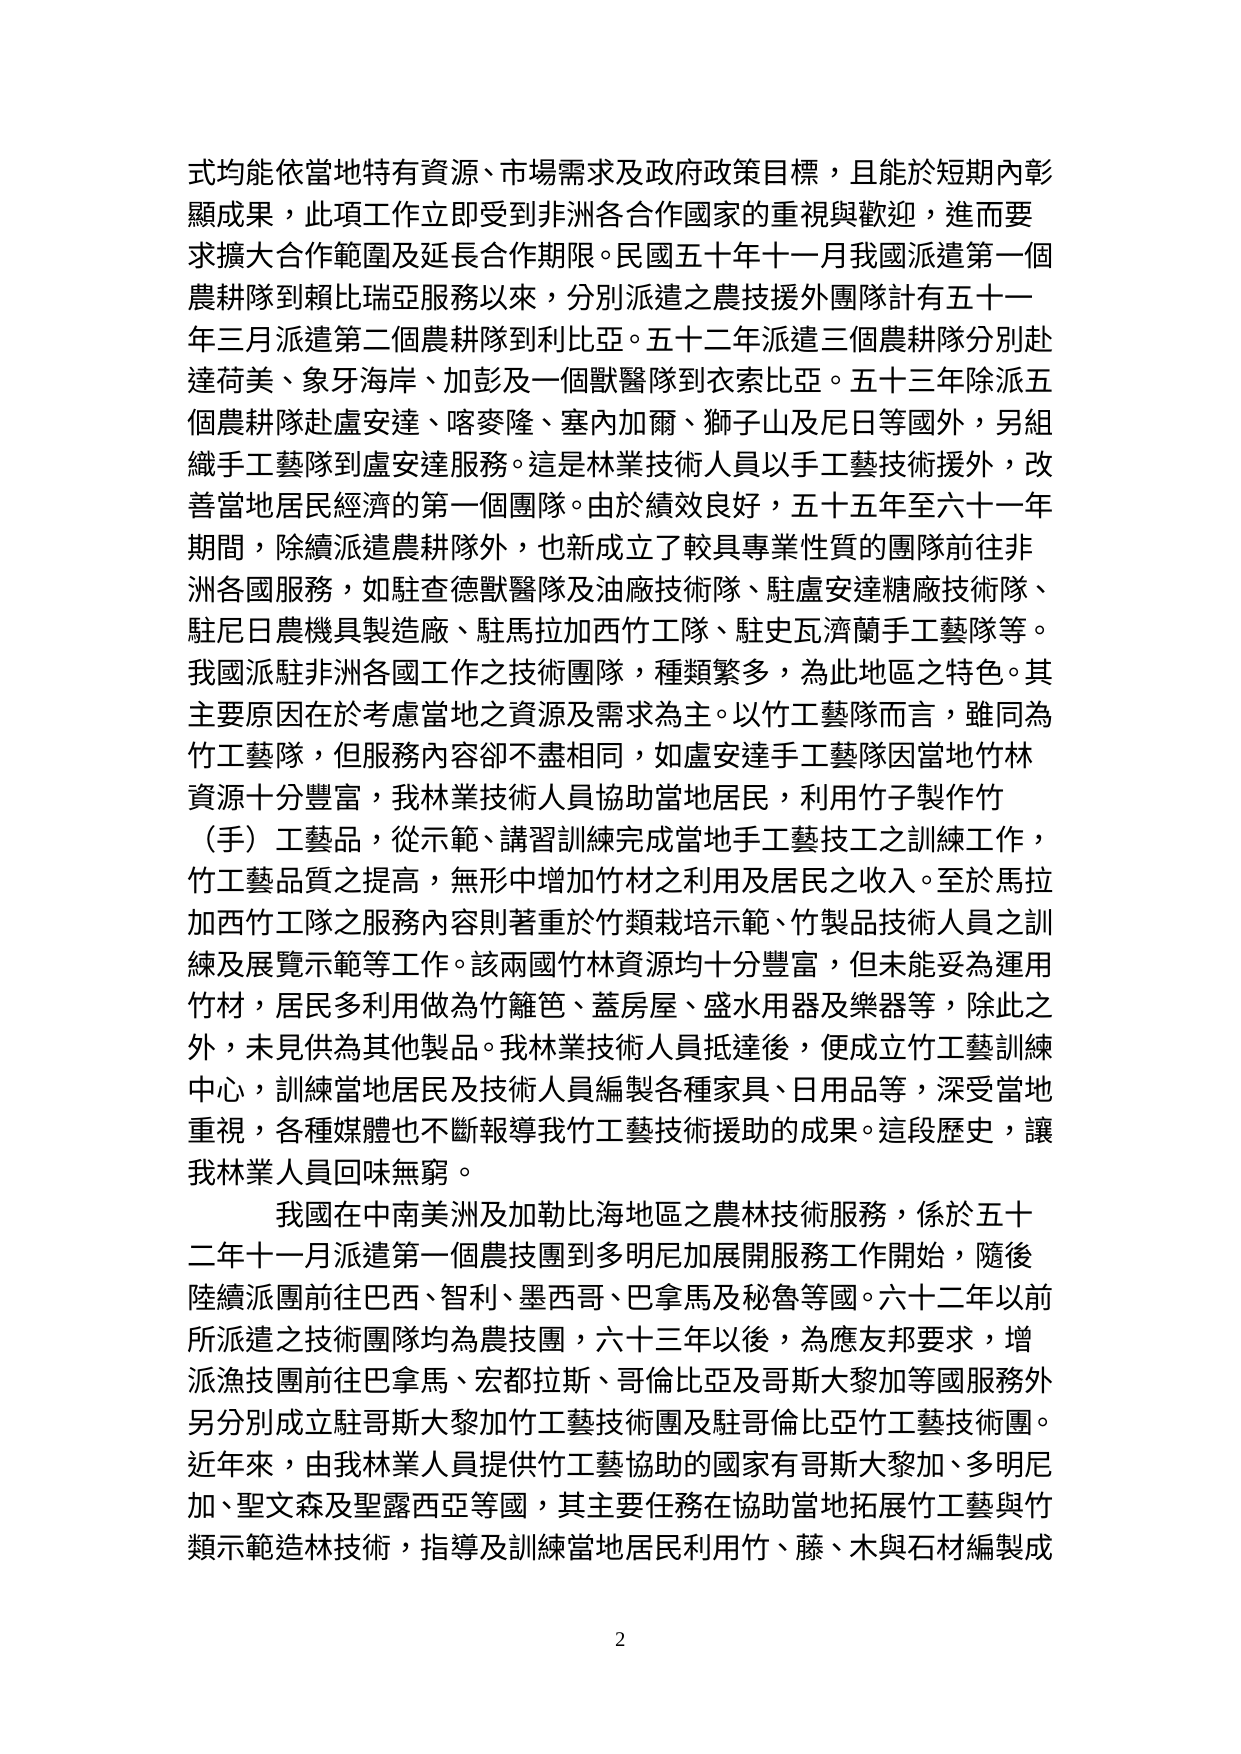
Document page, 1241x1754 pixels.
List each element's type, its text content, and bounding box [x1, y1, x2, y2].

text 式均能依當地特有資源、市場需求及政府政策目標，且能於短期內彰顯成果，此項工作立即受到非洲各合作國家的重視與歡迎，進而要求擴大合作範圍及延長合作期限。民國五十年十一月我國派遣第一個農耕隊到賴比瑞亞服務以來，分別派遣之農技援外團隊計有五十一年三月派遣第二個農耕隊到利比亞。五十二年派遣三個農耕隊分別赴達荷美、象牙海岸、加彭及一個獸醫隊到衣索比亞。五十三年除派五個農耕隊赴盧安達、喀麥隆、塞內加爾、獅子山及尼日等國外，另組織手工藝隊到盧安達服務。這是林業技術人員以手工藝技術援外，改善當地居民經濟的第一個團隊。由於績效良好，五十五年至六十一年期間，除續派遣農耕隊外，也新成立了較具專業性質的團隊前往非洲各國服務，如駐查德獸醫隊及油廠技術隊、駐盧安達糖廠技術隊、駐尼日農機具製造廠、駐馬拉加西竹工隊、駐史瓦濟蘭手工藝隊等。我國派駐非洲各國工作之技術團隊，種類繁多，為此地區之特色。其主要原因在於考慮當地之資源及需求為主。以竹工藝隊而言，雖同為竹工藝隊，但服務內容卻不盡相同，如盧安達手工藝隊因當地竹林資源十分豐富，我林業技術人員協助當地居民，利用竹子製作竹（手）工藝品，從示範、講習訓練完成當地手工藝技工之訓練工作，竹工藝品質之提高，無形中增加竹材之利用及居民之收入。至於馬拉加西竹工隊之服務內容則著重於竹類栽培示範、竹製品技術人員之訓練及展覽示範等工作。該兩國竹林資源均十分豐富，但未能妥為運用竹材，居民多利用做為竹籬笆、蓋房屋、盛水用器及樂器等，除此之外，未見供為其他製品。我林業技術人員抵達後，便成立竹工藝訓練中心，訓練當地居民及技術人員編製各種家具、日用品等，深受當地重視，各種媒體也不斷報導我竹工藝技術援助的成果。這段歷史，讓我林業人員回味無窮。 [187, 150, 1053, 1192]
text 我國在中南美洲及加勒比海地區之農林技術服務，係於五十二年十一月派遣第一個農技團到多明尼加展開服務工作開始，隨後陸續派團前往巴西、智利、墨西哥、巴拿馬及秘魯等國。六十二年以前所派遣之技術團隊均為農技團，六十三年以後，為應友邦要求，增派漁技團前往巴拿馬、宏都拉斯、哥倫比亞及哥斯大黎加等國服務外，另分別成立駐哥斯大黎加竹工藝技術團及駐哥倫比亞竹工藝技術團。近年來，由我林業人員提供竹工藝協助的國家有哥斯大黎加、多明尼加、聖文森及聖露西亞等國，其主要任務在協助當地拓展竹工藝與竹類示範造林技術，指導及訓練當地居民利用竹、藤、木與石材編製成各種家具、日用品與裝飾品，並全面推廣。另成立竹工藝訓練及展示中心，定期舉辦相關訓練及推廣示範工作。當地居民經過一段時間的訓練後，均能自製藝品，自行銷售或透過市場販賣，提高創業及就業能力，進而改善當地經濟，此一成就，頗受當地政府的表揚。 [187, 1192, 1053, 1567]
